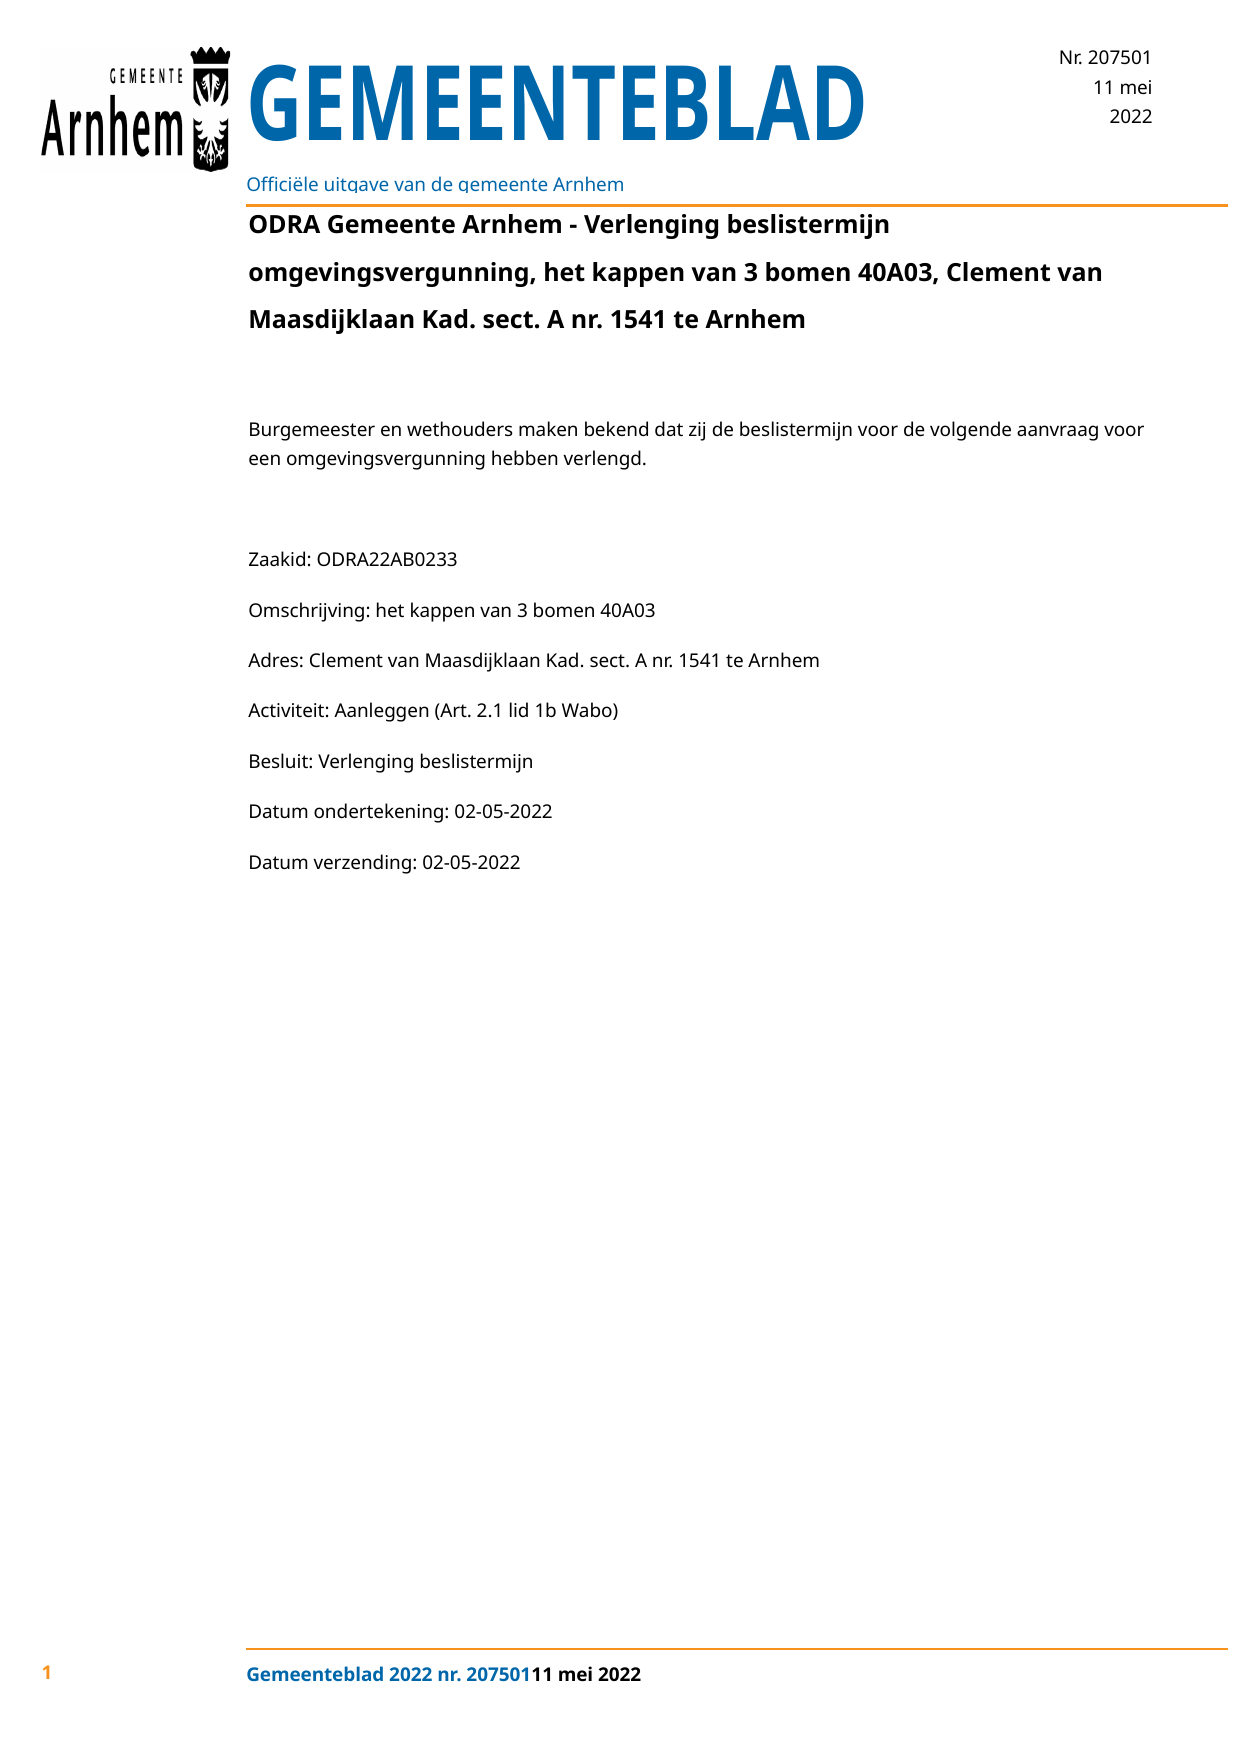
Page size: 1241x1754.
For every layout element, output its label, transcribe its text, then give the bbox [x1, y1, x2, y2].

picture [41, 47, 231, 172]
text Besluit: Verlenging beslistermijn [248, 748, 1152, 774]
text Burgemeester en wethouders maken bekend dat zij de beslistermijn voor de volgende aanvraag voor een omgevingsvergunning hebben verlengd. [248, 416, 1152, 471]
text Datum verzending: 02-05-2022 [248, 849, 1152, 874]
text ODRA Gemeente Arnhem - Verlenging beslistermijn omgevingsvergunning, het kappen van 3 bomen 40A03, Clement van Maasdijklaan Kad. sect. A nr. 1541 te Arnhem [248, 207, 1152, 336]
text Adres: Clement van Maasdijklaan Kad. sect. A nr. 1541 te Arnhem [248, 647, 1152, 673]
text Omschrijving: het kappen van 3 bomen 40A03 [248, 597, 1152, 622]
text Zaakid: ODRA22AB0233 [248, 546, 1152, 572]
text Activiteit: Aanleggen (Art. 2.1 lid 1b Wabo) [248, 698, 1152, 723]
text Datum ondertekening: 02-05-2022 [248, 798, 1152, 824]
